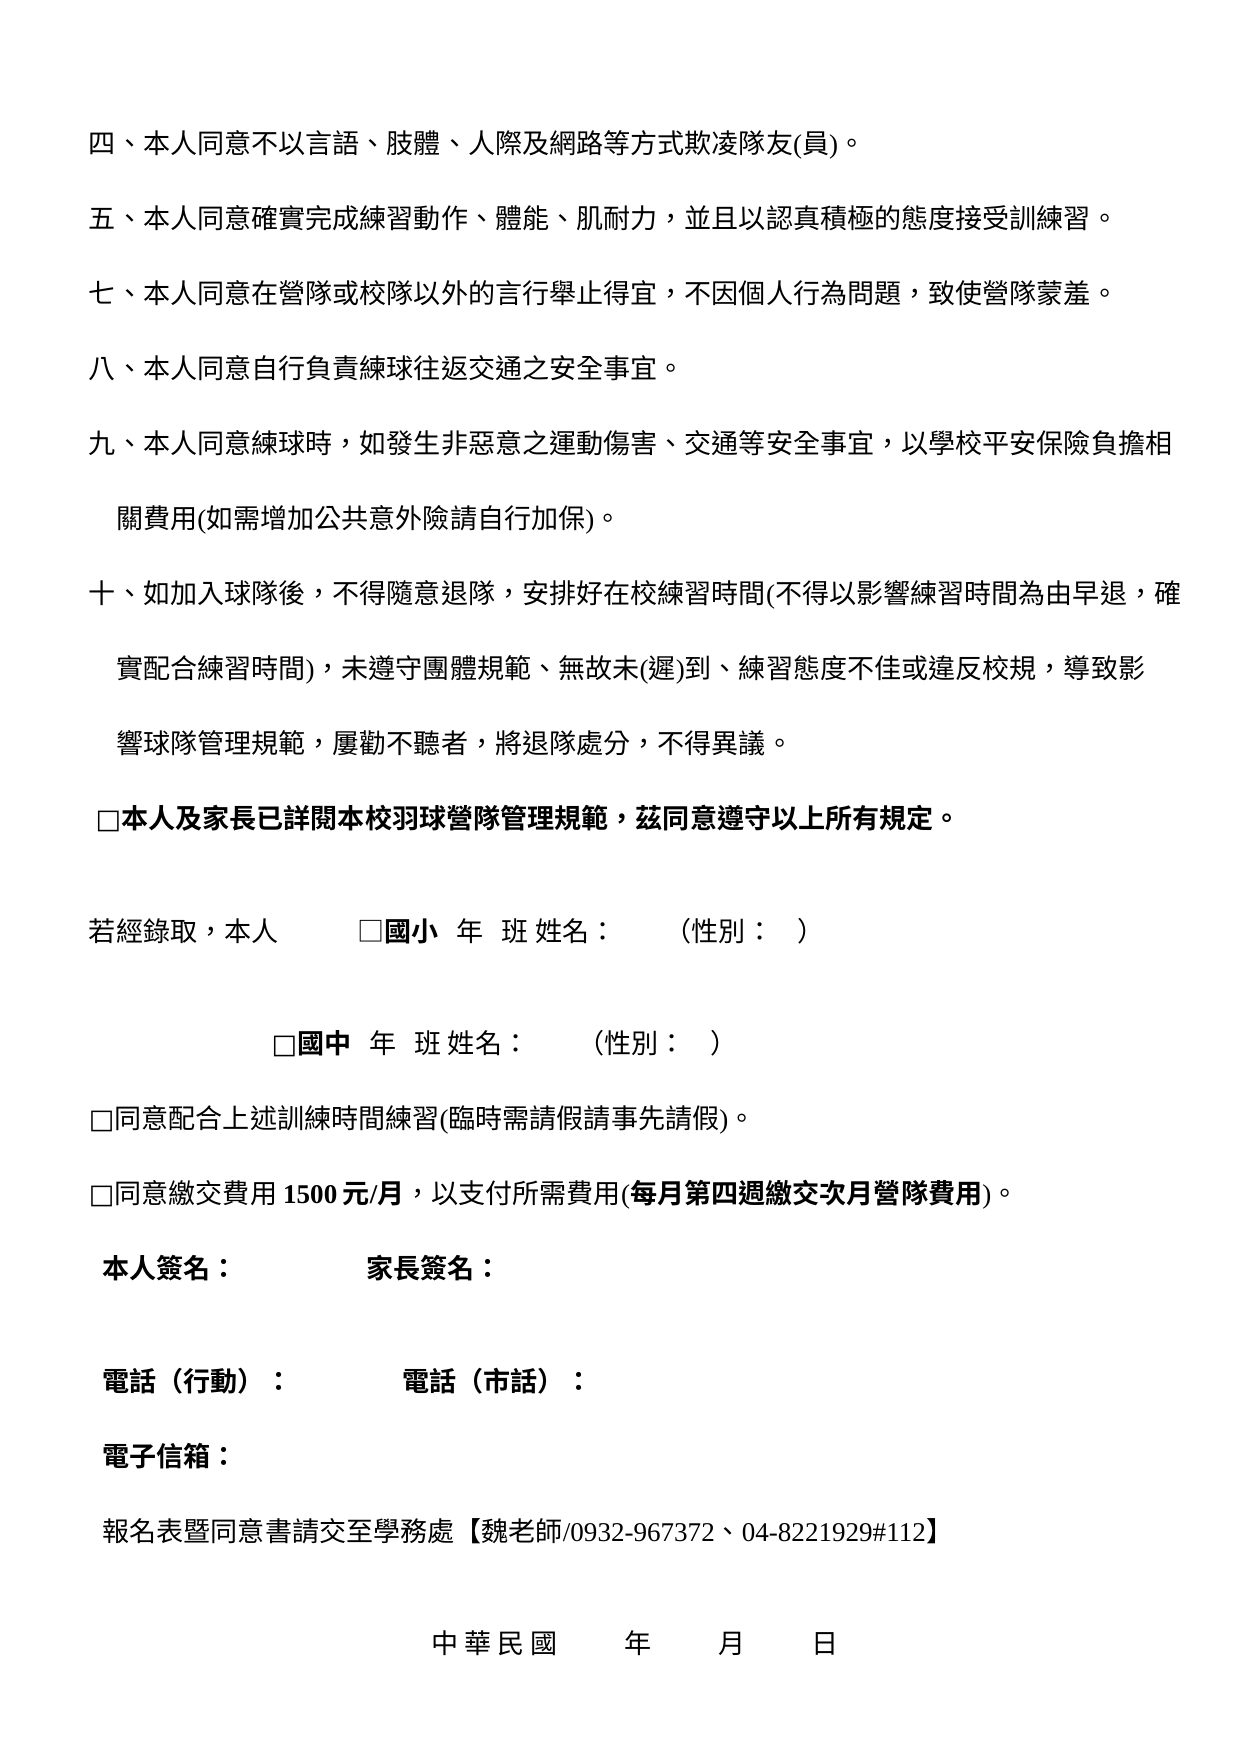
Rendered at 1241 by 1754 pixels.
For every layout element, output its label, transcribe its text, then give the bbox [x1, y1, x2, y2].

text 電話（行動）： 電話（市話）： [89, 1342, 1181, 1417]
text 八、本人同意自行負責練球往返交通之安全事宜。 [89, 329, 1181, 404]
text 五、本人同意確實完成練習動作、體能、肌耐力，並且以認真積極的態度接受訓練習。 [89, 179, 1181, 254]
text 報名表暨同意書請交至學務處【魏老師/0932-967372、04-8221929#112】 [89, 1492, 1181, 1567]
text 七、本人同意在營隊或校隊以外的言行舉止得宜，不因個人行為問題，致使營隊蒙羞。 [89, 254, 1181, 329]
text □本人及家長已詳閱本校羽球營隊管理規範，茲同意遵守以上所有規定。 [89, 779, 1181, 854]
text 中 華 民 國 年 月 日 [89, 1604, 1181, 1679]
text 若經錄取，本人 □國小 年 班 姓名： （性別： ） [89, 892, 1181, 967]
text 關費用(如需增加公共意外險請自行加保)。 [89, 479, 1181, 554]
text □同意配合上述訓練時間練習(臨時需請假請事先請假)。 [89, 1079, 1181, 1154]
text □同意繳交費用 1500元/月，以支付所需費用(每月第四週繳交次月營隊費用)。 [89, 1154, 1181, 1229]
text 十、如加入球隊後，不得隨意退隊，安排好在校練習時間(不得以影響練習時間為由早退，確 [89, 554, 1181, 629]
text 響球隊管理規範，屢勸不聽者，將退隊處分，不得異議。 [89, 704, 1181, 779]
text 四、本人同意不以言語、肢體、人際及網路等方式欺凌隊友(員)。 [89, 104, 1181, 179]
text 本人簽名： 家長簽名： [89, 1229, 1181, 1304]
text 九、本人同意練球時，如發生非惡意之運動傷害、交通等安全事宜，以學校平安保險負擔相 [89, 404, 1181, 479]
text □國中 年 班 姓名： （性別： ） [89, 1004, 1181, 1079]
text 電子信箱： [89, 1417, 1181, 1492]
text 實配合練習時間)，未遵守團體規範、無故未(遲)到、練習態度不佳或違反校規，導致影 [89, 629, 1181, 704]
